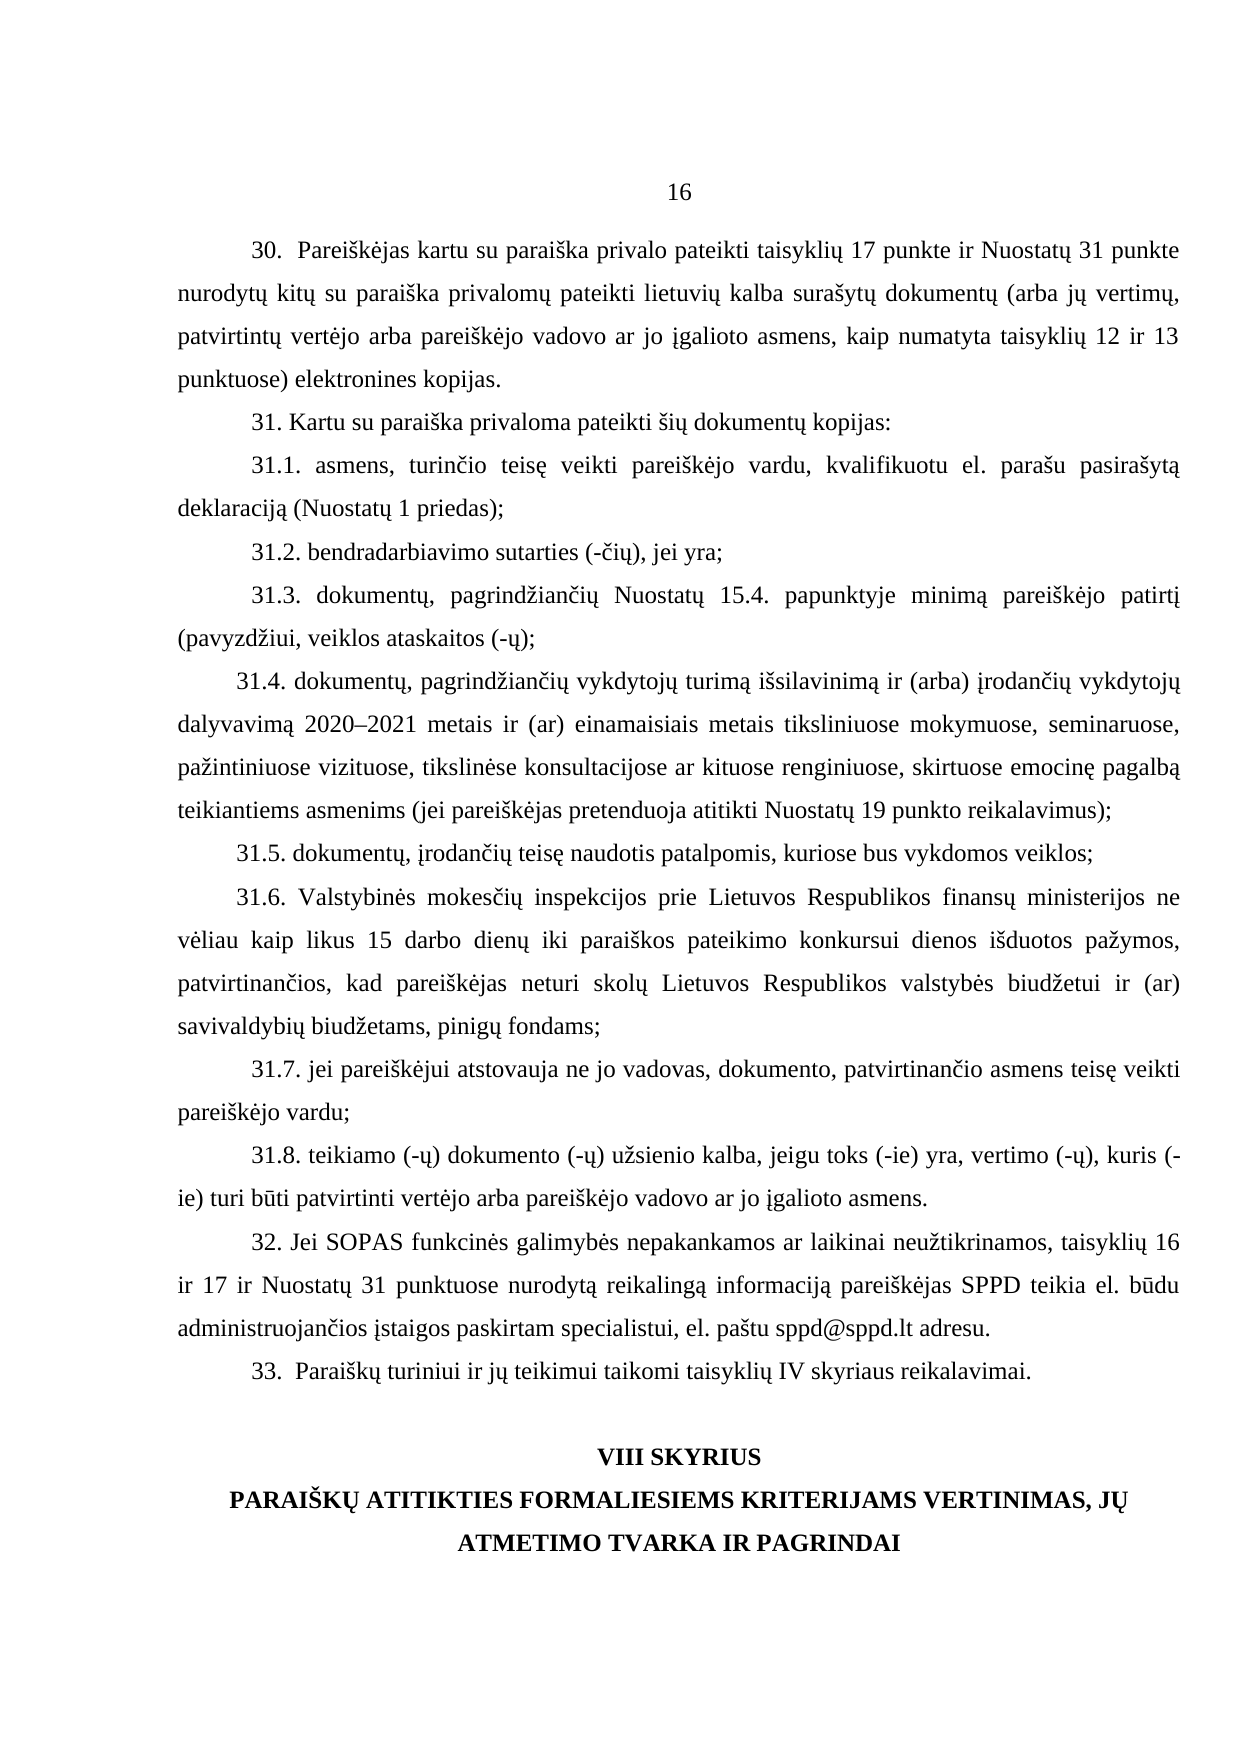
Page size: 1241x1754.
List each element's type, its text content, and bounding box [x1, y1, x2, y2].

text 33. Paraiškų turiniui ir jų teikimui taikomi taisyklių IV skyriaus reikalavimai. [177, 1356, 1181, 1385]
text 31.1. asmens, turinčio teisę veikti pareiškėjo vardu, kvalifikuotu el. parašu pasirašytą deklaraciją (Nuostatų 1 priedas); [177, 450, 1181, 522]
text 31.3. dokumentų, pagrindžiančių Nuostatų 15.4. papunktyje minimą pareiškėjo patirtį (pavyzdžiui, veiklos ataskaitos (-ų); [177, 580, 1181, 652]
text 31.6. Valstybinės mokesčių inspekcijos prie Lietuvos Respublikos finansų ministerijos ne vėliau kaip likus 15 darbo dienų iki paraiškos pateikimo konkursui dienos išduotos pažymos, patvirtinančios, kad pareiškėjas neturi skolų Lietuvos Respublikos valstybės biudžetui ir (ar) savivaldybių biudžetams, pinigų fondams; [177, 882, 1181, 1040]
text VIII SKYRIUS [177, 1442, 1181, 1471]
text 31.5. dokumentų, įrodančių teisę naudotis patalpomis, kuriose bus vykdomos veiklos; [177, 838, 1181, 867]
text PARAIŠKŲ ATITIKTIES FORMALIESIEMS KRITERIJAMS VERTINIMAS, JŲ ATMETIMO TVARKA IR PAGRINDAI [177, 1485, 1181, 1557]
text 31.4. dokumentų, pagrindžiančių vykdytojų turimą išsilavinimą ir (arba) įrodančių vykdytojų dalyvavimą 2020–2021 metais ir (ar) einamaisiais metais tiksliniuose mokymuose, seminaruose, pažintiniuose vizituose, tikslinėse konsultacijose ar kituose renginiuose, skirtuose emocinę pagalbą teikiantiems asmenims (jei pareiškėjas pretenduoja atitikti Nuostatų 19 punkto reikalavimus); [177, 666, 1181, 824]
text 31.8. teikiamo (-ų) dokumento (-ų) užsienio kalba, jeigu toks (-ie) yra, vertimo (-ų), kuris (-ie) turi būti patvirtinti vertėjo arba pareiškėjo vadovo ar jo įgalioto asmens. [177, 1140, 1181, 1212]
text 30. Pareiškėjas kartu su paraiška privalo pateikti taisyklių 17 punkte ir Nuostatų 31 punkte nurodytų kitų su paraiška privalomų pateikti lietuvių kalba surašytų dokumentų (arba jų vertimų, patvirtintų vertėjo arba pareiškėjo vadovo ar jo įgalioto asmens, kaip numatyta taisyklių 12 ir 13 punktuose) elektronines kopijas. [177, 235, 1181, 393]
text 32. Jei SOPAS funkcinės galimybės nepakankamos ar laikinai neužtikrinamos, taisyklių 16 ir 17 ir Nuostatų 31 punktuose nurodytą reikalingą informaciją pareiškėjas SPPD teikia el. būdu administruojančios įstaigos paskirtam specialistui, el. paštu sppd@sppd.lt adresu. [177, 1227, 1181, 1342]
text 31.7. jei pareiškėjui atstovauja ne jo vadovas, dokumento, patvirtinančio asmens teisę veikti pareiškėjo vardu; [177, 1054, 1181, 1126]
text 31.2. bendradarbiavimo sutarties (-čių), jei yra; [177, 537, 1181, 565]
text 31. Kartu su paraiška privaloma pateikti šių dokumentų kopijas: [177, 407, 1181, 436]
